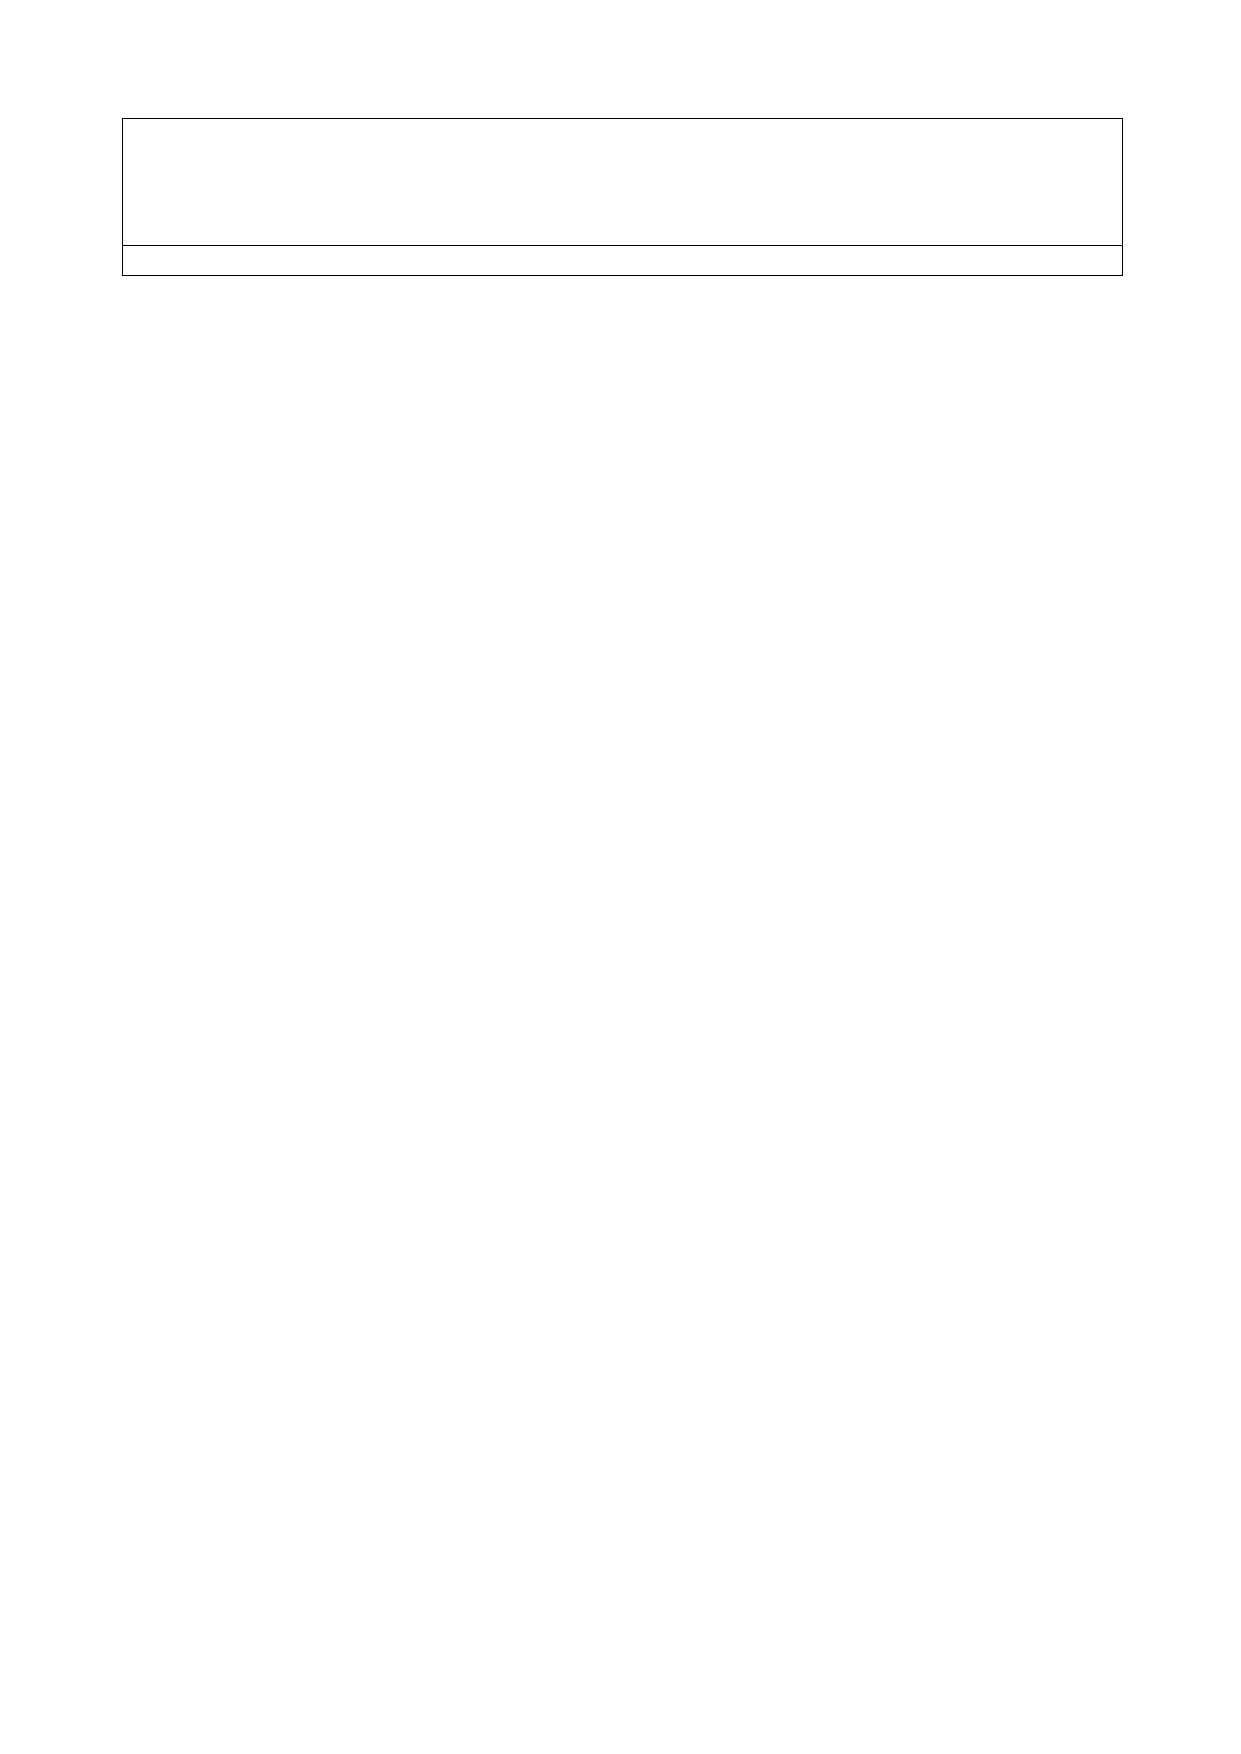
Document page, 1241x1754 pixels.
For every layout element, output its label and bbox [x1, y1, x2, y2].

table_cell [123, 246, 1122, 275]
